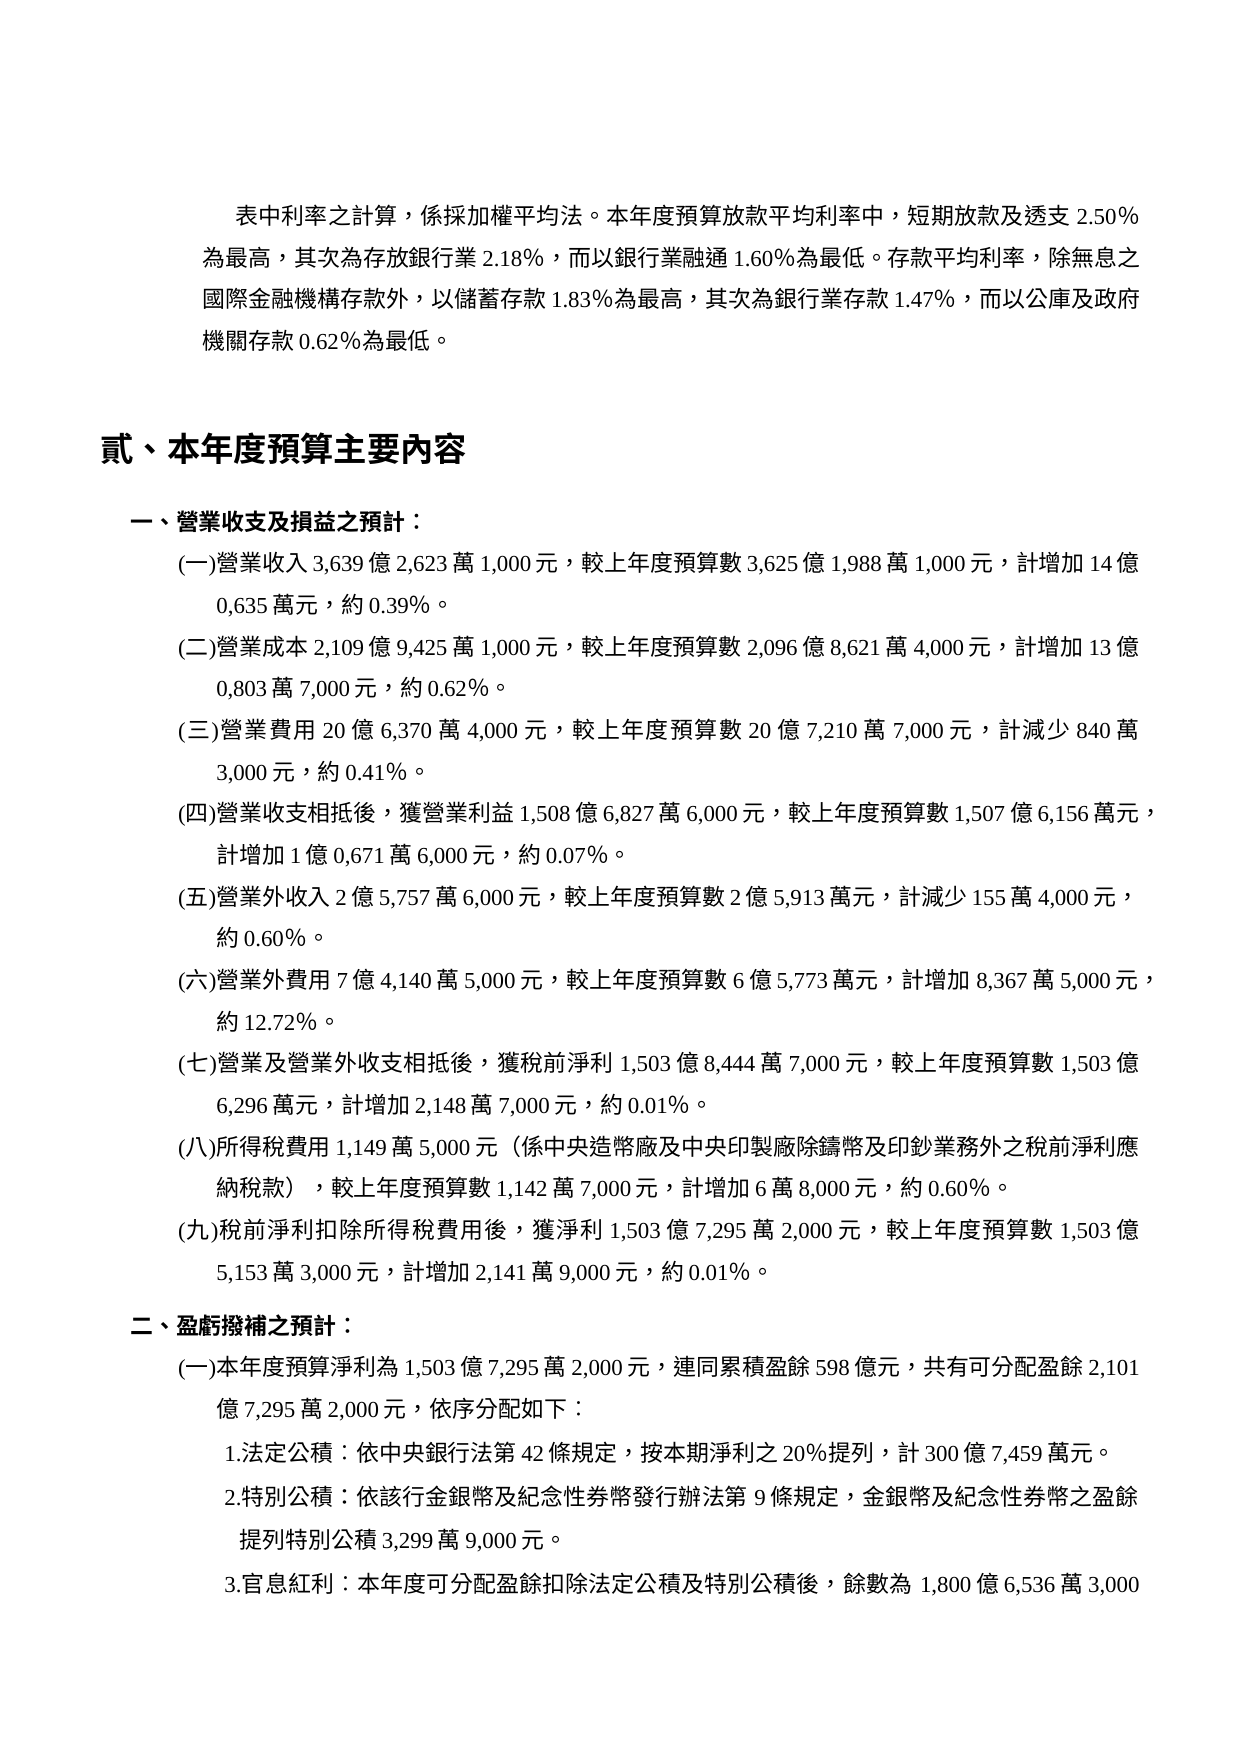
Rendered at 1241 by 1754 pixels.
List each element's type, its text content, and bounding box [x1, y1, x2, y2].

text (一)本年度預算淨利為1,503億7,295萬2,000元，連同累積盈餘598億元，共有可分配盈餘2,101億7,295萬2,000元，依序分配如下︰ [178, 1341, 1140, 1424]
subtitle 二、盈虧撥補之預計︰ [130, 1299, 1140, 1341]
text 3.官息紅利︰本年度可分配盈餘扣除法定公積及特別公積後，餘數為1,800億6,536萬3,000 [224, 1555, 1140, 1599]
text 2.特別公積：依該行金銀幣及紀念性券幣發行辦法第9條規定，金銀幣及紀念性券幣之盈餘提列特別公積3,299萬9,000元。 [224, 1468, 1140, 1555]
text (四)營業收支相抵後，獲營業利益1,508億6,827萬6,000元，較上年度預算數1,507億6,156萬元，計增加1億0,671萬6,000元，約0.07％。 [178, 787, 1140, 870]
text 1.法定公積︰依中央銀行法第42條規定，按本期淨利之20％提列，計300億7,459萬元。 [224, 1424, 1140, 1468]
text (二)營業成本2,109億9,425萬1,000元，較上年度預算數2,096億8,621萬4,000元，計增加13億0,803萬7,000元，約0.62％。 [178, 620, 1140, 703]
text 空白 [178, 148, 1140, 189]
text 表中利率之計算，係採加權平均法。本年度預算放款平均利率中，短期放款及透支2.50％為最高，其次為存放銀行業2.18％，而以銀行業融通1.60％為最低。存款平均利率，除無息之國際金融機構存款外，以儲蓄存款1.83％為最高，其次為銀行業存款1.47％，而以公庫及政府機關存款0.62％為最低。 [178, 189, 1140, 356]
text (九)稅前淨利扣除所得稅費用後，獲淨利1,503億7,295萬2,000元，較上年度預算數1,503億5,153萬3,000元，計增加2,141萬9,000元，約0.01％。 [178, 1203, 1140, 1287]
text (一)營業收入3,639億2,623萬1,000元，較上年度預算數3,625億1,988萬1,000元，計增加14億0,635萬元，約0.39％。 [178, 537, 1140, 620]
text (七)營業及營業外收支相抵後，獲稅前淨利1,503億8,444萬7,000元，較上年度預算數1,503億6,296萬元，計增加2,148萬7,000元，約0.01％。 [178, 1037, 1140, 1120]
subtitle 一、營業收支及損益之預計︰ [130, 495, 1140, 537]
text (五)營業外收入2億5,757萬6,000元，較上年度預算數2億5,913萬元，計減少155萬4,000元，約0.60％。 [178, 870, 1140, 953]
subtitle 貳、本年度預算主要內容 [100, 423, 1140, 471]
text (八)所得稅費用1,149萬5,000元（係中央造幣廠及中央印製廠除鑄幣及印鈔業務外之稅前淨利應納稅款），較上年度預算數1,142萬7,000元，計增加6萬8,000元，約0.60％。 [178, 1120, 1140, 1203]
text (三)營業費用20億6,370萬4,000元，較上年度預算數20億7,210萬7,000元，計減少840萬3,000元，約0.41％。 [178, 703, 1140, 787]
text (六)營業外費用7億4,140萬5,000元，較上年度預算數6億5,773萬元，計增加8,367萬5,000元，約12.72％。 [178, 953, 1140, 1037]
